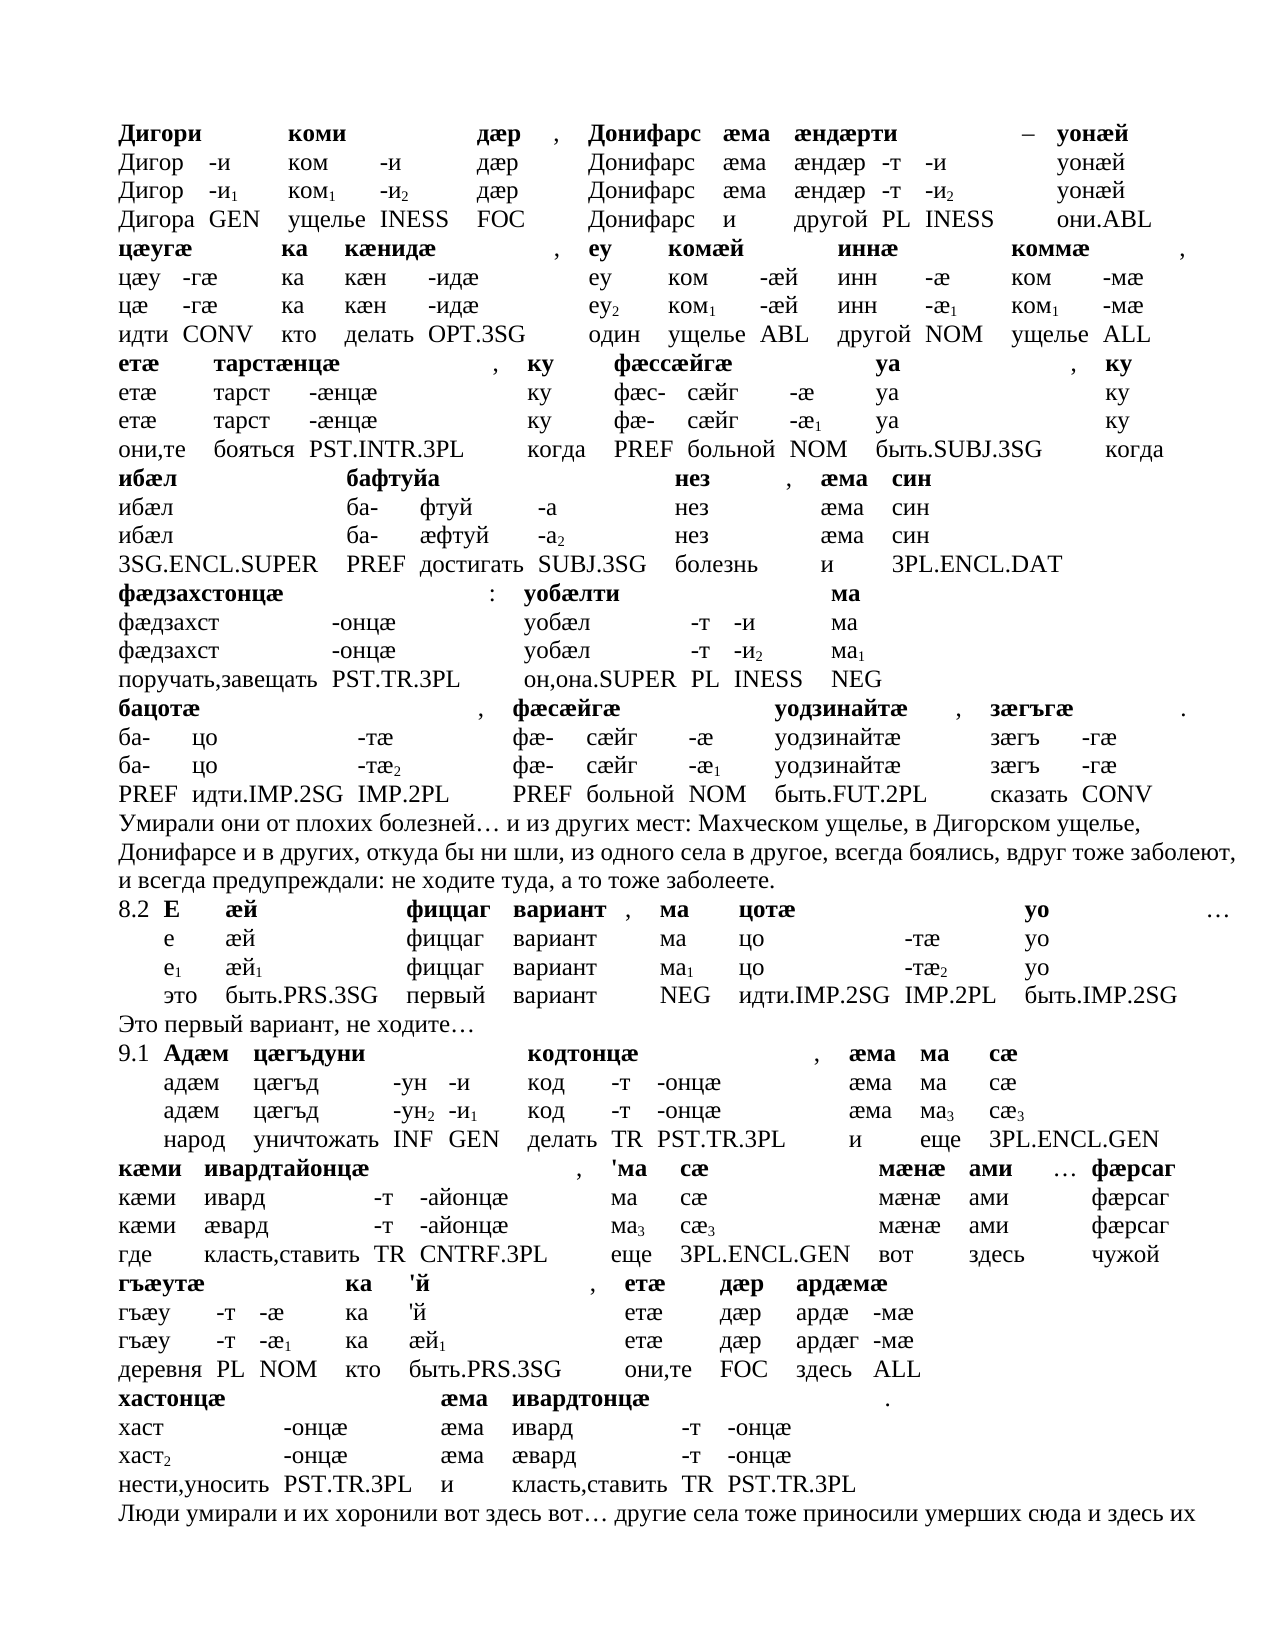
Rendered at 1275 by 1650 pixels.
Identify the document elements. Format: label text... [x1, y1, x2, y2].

text æй [225, 923, 378, 952]
text етæ [118, 377, 186, 406]
text FOC [477, 204, 525, 233]
text нез [674, 492, 758, 521]
text кæнидæ [344, 233, 540, 262]
text ком [1011, 262, 1089, 291]
text уа [875, 406, 1043, 434]
text класть,ставить [512, 1469, 668, 1498]
text -мæ [873, 1326, 922, 1354]
text -а [538, 492, 647, 521]
text ка [345, 1297, 381, 1326]
text -æ1 [789, 406, 848, 434]
text -т [216, 1326, 245, 1354]
text NEG [831, 664, 882, 693]
text Е [163, 894, 211, 923]
text вот [878, 1239, 941, 1268]
text фæрсаг [1091, 1182, 1169, 1211]
text дæр [719, 1326, 768, 1354]
text 3PL.ENCL.GEN [680, 1239, 851, 1268]
text тарст [213, 406, 295, 434]
text ибæл [118, 463, 332, 492]
text цо [738, 952, 891, 981]
text гъæу [118, 1297, 202, 1326]
text -идæ [428, 291, 526, 319]
text сæ3 [680, 1211, 851, 1239]
text достигать [419, 549, 524, 578]
text мæнæ [878, 1182, 941, 1211]
text -тæ [357, 722, 450, 751]
text он,она.SUPER [523, 664, 677, 693]
text идти.IMP.2SG [738, 981, 891, 1009]
text ивард [204, 1182, 360, 1211]
text кто [345, 1354, 381, 1383]
text комæй [668, 233, 823, 262]
text цæгъд [253, 1067, 379, 1096]
text деревня [118, 1354, 202, 1383]
text уонæй [1057, 147, 1152, 176]
text æма [440, 1412, 484, 1441]
text -идæ [428, 262, 526, 291]
text идти.IMP.2SG [192, 779, 344, 808]
text ма [611, 1182, 652, 1211]
text PREF [613, 434, 673, 463]
text цо [738, 923, 891, 952]
text æма [723, 118, 780, 147]
text когда [1105, 434, 1164, 463]
text идти [118, 319, 169, 348]
text , [478, 693, 499, 722]
text ущелье [288, 204, 366, 233]
text , [553, 233, 574, 262]
text зæгъгæ [990, 693, 1166, 722]
text æма [848, 1038, 906, 1067]
text син [892, 521, 1063, 549]
text -æ [688, 722, 747, 751]
text сæ [989, 1067, 1160, 1096]
text æма [848, 1067, 892, 1096]
text адæм [163, 1096, 226, 1124]
text ами [968, 1153, 1039, 1182]
text , [1179, 233, 1200, 262]
text быть.PRS.3SG [225, 981, 378, 1009]
text дæр [719, 1297, 768, 1326]
text другой [794, 204, 868, 233]
text уодзинайтæ [774, 722, 928, 751]
text фæрсаг [1091, 1211, 1169, 1239]
text æй1 [225, 952, 378, 981]
text етæ [624, 1297, 692, 1326]
text ма [920, 1038, 975, 1067]
text -и1 [209, 176, 260, 204]
text , [492, 348, 513, 377]
text -и1 [448, 1096, 500, 1124]
text код [527, 1067, 597, 1096]
text уа [875, 377, 1043, 406]
text сæ3 [989, 1096, 1160, 1124]
text цо [192, 722, 344, 751]
text PL [691, 664, 720, 693]
text они.ABL [1057, 204, 1152, 233]
text Дигора [118, 204, 195, 233]
text -а2 [538, 521, 647, 549]
text Дигор [118, 147, 195, 176]
text -æ1 [925, 291, 983, 319]
text сæйг [586, 751, 674, 779]
text PST.TR.3PL [727, 1469, 857, 1498]
text , [1070, 348, 1091, 377]
text æндæрти [794, 118, 1008, 147]
text ба- [346, 521, 406, 549]
text æй1 [408, 1326, 562, 1354]
text адæм [163, 1067, 226, 1096]
text CONV [182, 319, 253, 348]
text -онцæ [283, 1441, 413, 1469]
text NOM [688, 779, 747, 808]
text -и2 [733, 636, 803, 664]
text вариант [513, 981, 597, 1009]
text -т [374, 1211, 406, 1239]
text ущелье [668, 319, 746, 348]
text TR [611, 1124, 643, 1153]
text вариант [513, 952, 597, 981]
text хастонцæ [118, 1383, 427, 1412]
text æфтуй [419, 521, 524, 549]
text 3PL.ENCL.GEN [989, 1124, 1160, 1153]
text -мæ [1103, 291, 1151, 319]
text фæс- [613, 377, 673, 406]
text ма3 [611, 1211, 652, 1239]
text болезнь [674, 549, 758, 578]
text ардæмæ [796, 1268, 936, 1297]
text 'ма [611, 1153, 666, 1182]
text … [1052, 1153, 1078, 1182]
text -онцæ [283, 1412, 413, 1441]
text уничтожать [253, 1124, 379, 1153]
text -онцæ [332, 607, 461, 636]
text -т [611, 1067, 643, 1096]
text уонæй [1057, 118, 1166, 147]
text еу2 [588, 291, 640, 319]
text NEG [659, 981, 711, 1009]
text и [440, 1469, 484, 1498]
text -æ [925, 262, 983, 291]
text фæ- [613, 406, 673, 434]
text и [820, 549, 864, 578]
text GEN [448, 1124, 500, 1153]
text -и [379, 147, 449, 176]
text ALL [873, 1354, 922, 1383]
text гъæу [118, 1326, 202, 1354]
text OPT.3SG [428, 319, 526, 348]
text . [884, 1383, 905, 1412]
text поручать,завещать [118, 664, 318, 693]
text -æй [759, 262, 810, 291]
text æндæр [794, 147, 868, 176]
text больной [687, 434, 776, 463]
text еще [920, 1124, 961, 1153]
text е1 [163, 952, 197, 981]
text бояться [213, 434, 295, 463]
text и [848, 1124, 892, 1153]
text 'й [408, 1268, 576, 1297]
text -мæ [873, 1297, 922, 1326]
text фæ- [512, 722, 572, 751]
text PREF [512, 779, 572, 808]
text здесь [968, 1239, 1025, 1268]
text æма [820, 521, 864, 549]
text -ун [393, 1067, 434, 1096]
text уо [1024, 894, 1192, 923]
text уа [875, 348, 1057, 377]
text Люди умирали и их хоронили вот здесь вот… другие села тоже приносили умерших сюда и здесь их [118, 1498, 1249, 1527]
text Донифарс [588, 204, 695, 233]
text æма [848, 1096, 892, 1124]
text цæгъдуни [253, 1038, 514, 1067]
text мæнæ [878, 1153, 955, 1182]
text GEN [209, 204, 260, 233]
text -гæ [182, 262, 253, 291]
text это [163, 981, 197, 1009]
text æндæр [794, 176, 868, 204]
text цæ [118, 291, 169, 319]
text -т [882, 147, 911, 176]
text быть.SUBJ.3SG [875, 434, 1043, 463]
text ку [527, 348, 600, 377]
text гъæутæ [118, 1268, 331, 1297]
text -тæ [904, 923, 997, 952]
text 3SG.ENCL.SUPER [118, 549, 318, 578]
text PREF [118, 779, 178, 808]
text ка [345, 1326, 381, 1354]
text TR [681, 1469, 713, 1498]
text Донифарс [588, 176, 695, 204]
text INESS [733, 664, 803, 693]
text ку [1105, 377, 1164, 406]
text ма [659, 923, 711, 952]
text уо [1024, 952, 1178, 981]
text -æй [759, 291, 810, 319]
text дæр [719, 1268, 782, 1297]
text NOM [925, 319, 983, 348]
text -гæ [1082, 751, 1153, 779]
text -онцæ [657, 1096, 786, 1124]
text тарст [213, 377, 295, 406]
text PST.TR.3PL [657, 1124, 786, 1153]
text æма [723, 176, 766, 204]
text -ун2 [393, 1096, 434, 1124]
text . [1180, 693, 1201, 722]
text CNTRF.3PL [419, 1239, 548, 1268]
text , [625, 894, 646, 923]
text дæр [477, 147, 525, 176]
text ба- [346, 492, 406, 521]
text -и2 [925, 176, 994, 204]
text -т [611, 1096, 643, 1124]
text ивардтайонцæ [204, 1153, 562, 1182]
text ком [668, 262, 746, 291]
text -тæ2 [904, 952, 997, 981]
text ба- [118, 722, 178, 751]
text -т [681, 1412, 713, 1441]
text ами [968, 1182, 1025, 1211]
text сказать [990, 779, 1068, 808]
text SUBJ.3SG [538, 549, 647, 578]
text коммæ [1011, 233, 1165, 262]
text син [892, 463, 1076, 492]
text етæ [118, 406, 186, 434]
text один [588, 319, 640, 348]
text -æнцæ [309, 377, 464, 406]
text INESS [925, 204, 994, 233]
text они,те [118, 434, 186, 463]
text FOC [719, 1354, 768, 1383]
text 3PL.ENCL.DAT [892, 549, 1063, 578]
text дæр [477, 118, 539, 147]
text , [786, 463, 807, 492]
text -онцæ [727, 1441, 857, 1469]
text -т [691, 607, 720, 636]
text ка [281, 291, 317, 319]
text æма [440, 1383, 498, 1412]
text дæр [477, 176, 525, 204]
text бацотæ [118, 693, 464, 722]
text æй [225, 894, 392, 923]
text CONV [1082, 779, 1153, 808]
text вариант [513, 923, 597, 952]
text -и [209, 147, 260, 176]
text фæдзахст [118, 636, 318, 664]
text æма [820, 463, 878, 492]
text е [163, 923, 197, 952]
text IMP.2PL [357, 779, 450, 808]
text Умирали они от плохих болезней… и из других мест: Махческом ущелье, в Дигорском ущелье, Донифарсе и в других, откуда бы ни шли, из одного села в другое, всегда боялись, вдруг тоже заболеют, и всегда предупреждали: не ходите туда, а то тоже заболеете. [118, 808, 1249, 894]
text ка [281, 233, 331, 262]
text -айонцæ [419, 1211, 548, 1239]
text PL [882, 204, 911, 233]
text -онцæ [657, 1067, 786, 1096]
text ком [288, 147, 366, 176]
text код [527, 1096, 597, 1124]
text INF [393, 1124, 434, 1153]
text сæйг [586, 722, 674, 751]
text уодзинайтæ [774, 693, 942, 722]
text ма [831, 607, 882, 636]
text INESS [379, 204, 449, 233]
text ком1 [668, 291, 746, 319]
text -мæ [1103, 262, 1151, 291]
text вариант [513, 894, 611, 923]
text етæ [118, 348, 199, 377]
text инн [837, 262, 911, 291]
text ба- [118, 751, 178, 779]
text -т [374, 1182, 406, 1211]
text ардæ [796, 1297, 859, 1326]
text цæугæ [118, 233, 267, 262]
text нез [674, 463, 772, 492]
text : [489, 578, 510, 607]
text -æ [789, 377, 848, 406]
text -æ1 [688, 751, 747, 779]
text æвард [204, 1211, 360, 1239]
text ка [345, 1268, 395, 1297]
text сæ [680, 1153, 864, 1182]
text ку [527, 406, 586, 434]
text еу [588, 262, 640, 291]
text цотæ [738, 894, 1011, 923]
text -т [691, 636, 720, 664]
text -æнцæ [309, 406, 464, 434]
text -гæ [182, 291, 253, 319]
text ибæл [118, 521, 318, 549]
text и [723, 204, 766, 233]
text уобæл [523, 636, 677, 664]
text фæсæйгæ [512, 693, 761, 722]
text син [892, 492, 1063, 521]
text цæгъд [253, 1096, 379, 1124]
text ма [831, 578, 896, 607]
text бафтуйа [346, 463, 661, 492]
text PL [216, 1354, 245, 1383]
text Донифарс [588, 147, 695, 176]
text 8.2 [118, 894, 149, 923]
text Адæм [163, 1038, 239, 1067]
text кæми [118, 1211, 176, 1239]
text 'й [408, 1297, 562, 1326]
text кæми [118, 1182, 176, 1211]
text -æ [259, 1297, 317, 1326]
text сæйг [687, 377, 776, 406]
text быть.PRS.3SG [408, 1354, 562, 1383]
text , [576, 1153, 597, 1182]
text -т [882, 176, 911, 204]
text зæгъ [990, 722, 1068, 751]
text ма [920, 1067, 961, 1096]
text уобæл [523, 607, 677, 636]
text Дигор [118, 176, 195, 204]
text -т [216, 1297, 245, 1326]
text кто [281, 319, 317, 348]
text фиццаг [406, 952, 485, 981]
text NOM [259, 1354, 317, 1383]
text другой [837, 319, 911, 348]
text сæ [680, 1182, 851, 1211]
text ма [659, 894, 725, 923]
text -и [733, 607, 803, 636]
text цæу [118, 262, 169, 291]
text , [589, 1268, 611, 1297]
text ABL [759, 319, 810, 348]
text здесь [796, 1354, 859, 1383]
text тарстæнцæ [213, 348, 478, 377]
text фиццаг [406, 894, 499, 923]
text 9.1 [118, 1038, 149, 1067]
text уо [1024, 923, 1178, 952]
text … [1205, 894, 1231, 923]
text IMP.2PL [904, 981, 997, 1009]
text ивардтонцæ [512, 1383, 871, 1412]
text -и2 [379, 176, 449, 204]
text мæнæ [878, 1211, 941, 1239]
text фиццаг [406, 923, 485, 952]
text æма [440, 1441, 484, 1469]
text делать [344, 319, 414, 348]
text хаст2 [118, 1441, 269, 1469]
text хаст [118, 1412, 269, 1441]
text етæ [624, 1326, 692, 1354]
text фтуй [419, 492, 524, 521]
text еу [588, 233, 654, 262]
text Донифарс [588, 118, 709, 147]
text кæми [118, 1153, 190, 1182]
text етæ [624, 1268, 706, 1297]
text где [118, 1239, 176, 1268]
text , [553, 118, 574, 147]
text NOM [789, 434, 848, 463]
text æма [723, 147, 766, 176]
text нез [674, 521, 758, 549]
text -гæ [1082, 722, 1153, 751]
text -тæ2 [357, 751, 450, 779]
text TR [374, 1239, 406, 1268]
text народ [163, 1124, 226, 1153]
text -и [925, 147, 994, 176]
text Дигори [118, 118, 274, 147]
text PST.INTR.3PL [309, 434, 464, 463]
text нести,уносить [118, 1469, 269, 1498]
text ма1 [831, 636, 882, 664]
text – [1022, 118, 1043, 147]
text чужой [1091, 1239, 1169, 1268]
text уобæлти [523, 578, 817, 607]
text класть,ставить [204, 1239, 360, 1268]
text фæрсаг [1091, 1153, 1183, 1182]
text быть.FUT.2PL [774, 779, 928, 808]
text ку [1105, 406, 1164, 434]
text еще [611, 1239, 652, 1268]
text делать [527, 1124, 597, 1153]
text зæгъ [990, 751, 1068, 779]
text -и [448, 1067, 500, 1096]
text -æ1 [259, 1326, 317, 1354]
text инн [837, 291, 911, 319]
text кæн [344, 291, 414, 319]
text уонæй [1057, 176, 1152, 204]
text кæн [344, 262, 414, 291]
text кодтонцæ [527, 1038, 800, 1067]
text ами [968, 1211, 1025, 1239]
text первый [406, 981, 485, 1009]
text ка [281, 262, 317, 291]
text быть.IMP.2SG [1024, 981, 1178, 1009]
text PST.TR.3PL [283, 1469, 413, 1498]
text , [955, 693, 976, 722]
text -онцæ [332, 636, 461, 664]
text фæдзахст [118, 607, 318, 636]
text -айонцæ [419, 1182, 548, 1211]
text фæссæйгæ [613, 348, 862, 377]
text PST.TR.3PL [332, 664, 461, 693]
text когда [527, 434, 586, 463]
text -т [681, 1441, 713, 1469]
text уодзинайтæ [774, 751, 928, 779]
text æвард [512, 1441, 668, 1469]
text ущелье [1011, 319, 1089, 348]
text Это первый вариант, не ходите… [118, 1009, 1249, 1038]
text больной [586, 779, 674, 808]
text ку [1105, 348, 1178, 377]
text ивард [512, 1412, 668, 1441]
text PREF [346, 549, 406, 578]
text ардæг [796, 1326, 859, 1354]
text они,те [624, 1354, 692, 1383]
text ком1 [288, 176, 366, 204]
text ком1 [1011, 291, 1089, 319]
text сæ [989, 1038, 1174, 1067]
text ку [527, 377, 586, 406]
text сæйг [687, 406, 776, 434]
text ма3 [920, 1096, 961, 1124]
text иннæ [837, 233, 997, 262]
text æма [820, 492, 864, 521]
text ALL [1103, 319, 1151, 348]
text -онцæ [727, 1412, 857, 1441]
text коми [288, 118, 463, 147]
text , [814, 1038, 835, 1067]
text цо [192, 751, 344, 779]
text фæ- [512, 751, 572, 779]
text ма1 [659, 952, 711, 981]
text ибæл [118, 492, 318, 521]
text фæдзахстонцæ [118, 578, 475, 607]
